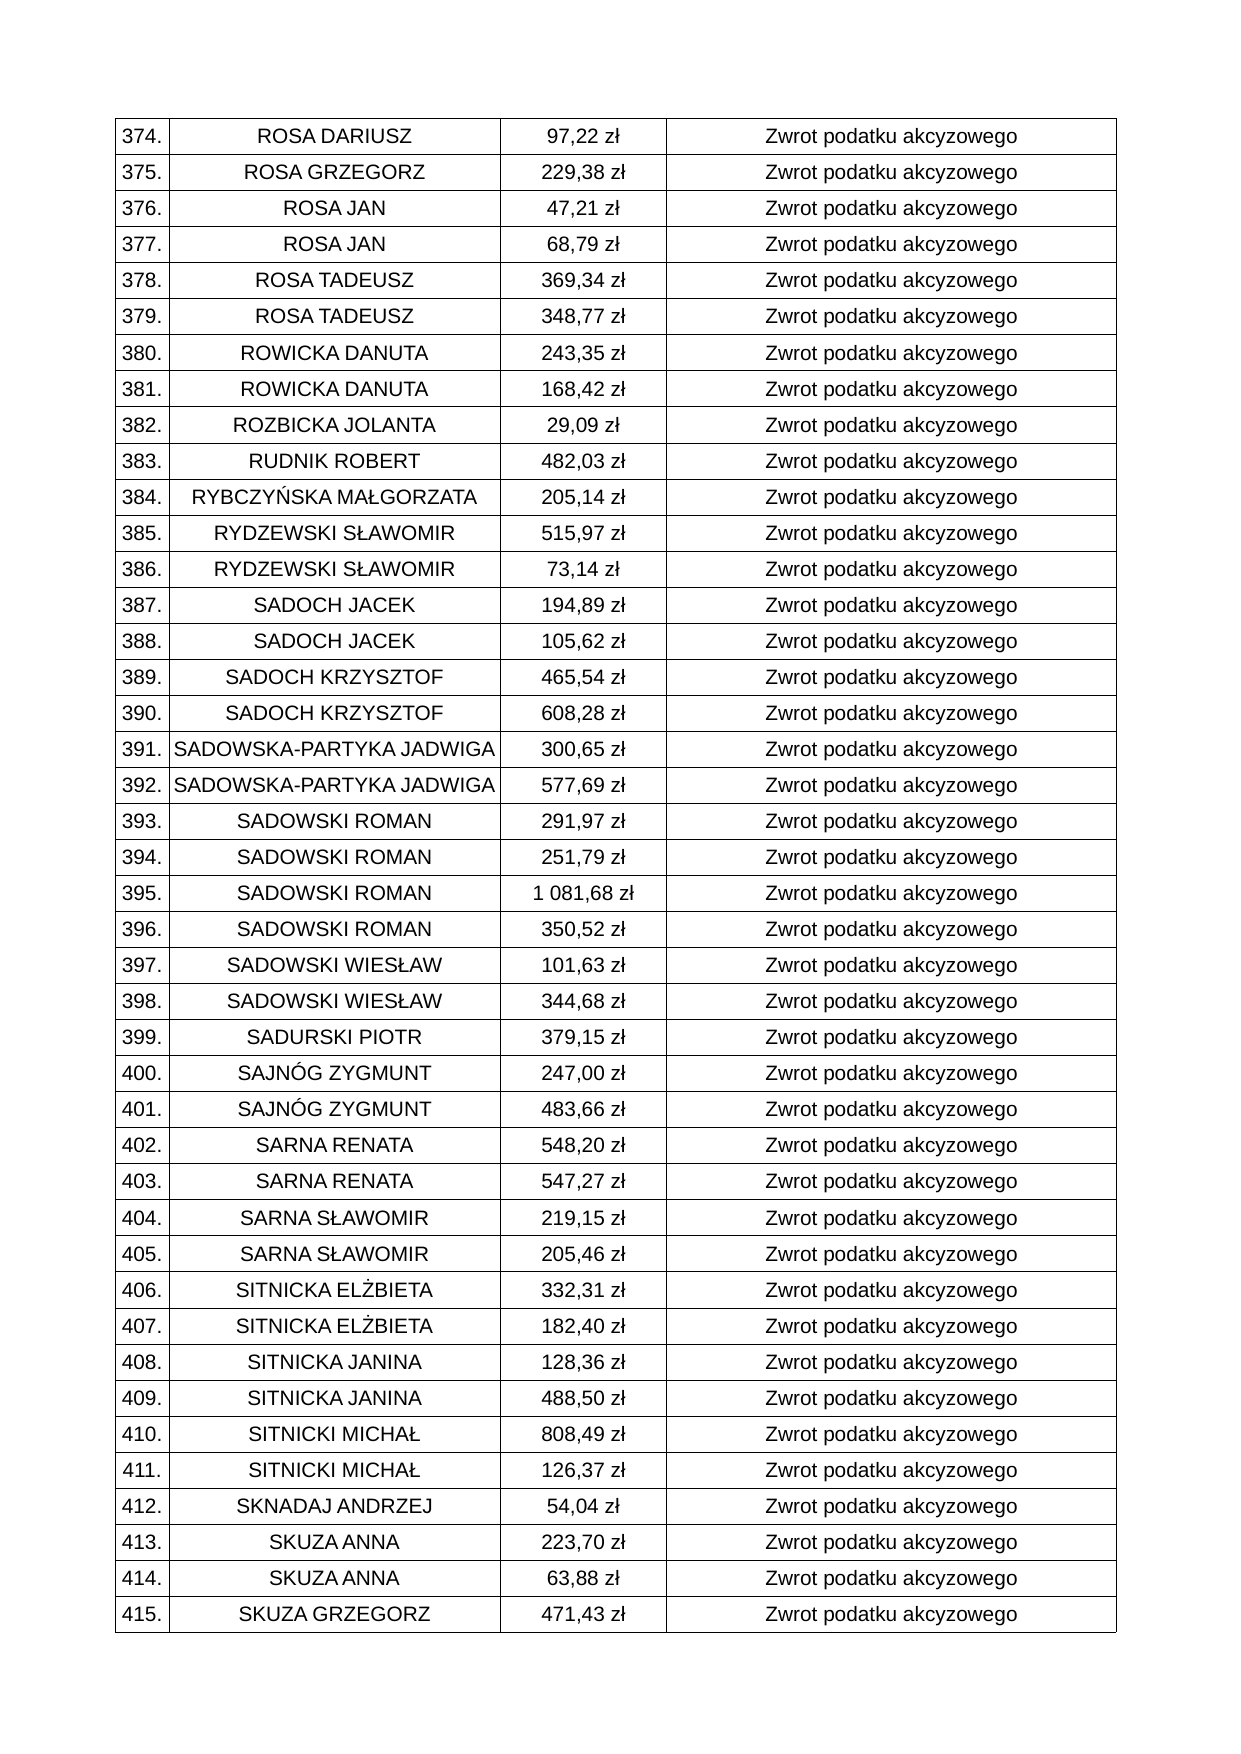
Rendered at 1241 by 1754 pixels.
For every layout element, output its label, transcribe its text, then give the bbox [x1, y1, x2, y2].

table_cell 47,21 zł [501, 191, 666, 226]
table_cell 168,42 zł [501, 371, 666, 406]
table_cell Zwrot podatku akcyzowego [667, 1345, 1116, 1379]
table_cell 482,03 zł [501, 444, 666, 478]
table_cell Zwrot podatku akcyzowego [667, 516, 1116, 551]
table_cell 73,14 zł [501, 552, 666, 587]
table_cell 392. [116, 768, 169, 803]
table_cell 808,49 zł [501, 1417, 666, 1452]
table_cell SITNICKI MICHAŁ [170, 1417, 500, 1452]
table_cell Zwrot podatku akcyzowego [667, 1236, 1116, 1271]
table_cell 374. [116, 119, 169, 154]
table_cell ROSA DARIUSZ [170, 119, 500, 154]
table_cell 383. [116, 444, 169, 478]
table_cell SAJNÓG ZYGMUNT [170, 1092, 500, 1127]
table_cell 396. [116, 912, 169, 947]
table_cell 548,20 zł [501, 1128, 666, 1163]
table_cell 380. [116, 335, 169, 370]
table_cell SKUZA GRZEGORZ [170, 1597, 500, 1632]
table_cell Zwrot podatku akcyzowego [667, 768, 1116, 803]
table_cell 465,54 zł [501, 660, 666, 695]
table_cell Zwrot podatku akcyzowego [667, 624, 1116, 659]
table_cell Zwrot podatku akcyzowego [667, 1164, 1116, 1199]
table_cell SADOWSKI ROMAN [170, 804, 500, 839]
table_cell 395. [116, 876, 169, 911]
table_cell 406. [116, 1272, 169, 1307]
table_cell 415. [116, 1597, 169, 1632]
table_cell Zwrot podatku akcyzowego [667, 1200, 1116, 1235]
table_cell ROSA TADEUSZ [170, 263, 500, 298]
table_cell SITNICKI MICHAŁ [170, 1453, 500, 1488]
table_cell SARNA SŁAWOMIR [170, 1236, 500, 1271]
table_cell Zwrot podatku akcyzowego [667, 588, 1116, 623]
table_cell 408. [116, 1345, 169, 1379]
table_cell 63,88 zł [501, 1561, 666, 1596]
table_cell Zwrot podatku akcyzowego [667, 1309, 1116, 1343]
table_cell 223,70 zł [501, 1525, 666, 1560]
table_cell 182,40 zł [501, 1309, 666, 1343]
table_cell SADURSKI PIOTR [170, 1020, 500, 1055]
table_cell SADOWSKA-PARTYKA JADWIGA [170, 768, 500, 803]
table_cell Zwrot podatku akcyzowego [667, 696, 1116, 731]
table_cell Zwrot podatku akcyzowego [667, 1417, 1116, 1452]
table_cell SADOWSKI ROMAN [170, 840, 500, 875]
table_cell 379. [116, 299, 169, 334]
table_cell 378. [116, 263, 169, 298]
table_cell 389. [116, 660, 169, 695]
table_cell Zwrot podatku akcyzowego [667, 840, 1116, 875]
table_cell SKUZA ANNA [170, 1561, 500, 1596]
table_cell 547,27 zł [501, 1164, 666, 1199]
table_cell ROSA TADEUSZ [170, 299, 500, 334]
table_cell SARNA SŁAWOMIR [170, 1200, 500, 1235]
table_cell 1 081,68 zł [501, 876, 666, 911]
table_cell 105,62 zł [501, 624, 666, 659]
table_cell 101,63 zł [501, 948, 666, 983]
table_cell SADOWSKI ROMAN [170, 876, 500, 911]
table_cell Zwrot podatku akcyzowego [667, 480, 1116, 514]
table_cell Zwrot podatku akcyzowego [667, 876, 1116, 911]
table_cell 205,14 zł [501, 480, 666, 514]
table_cell 488,50 zł [501, 1381, 666, 1416]
table_cell 410. [116, 1417, 169, 1452]
table_cell 377. [116, 227, 169, 262]
table_cell SADOWSKI WIESŁAW [170, 948, 500, 983]
table_cell ROSA JAN [170, 227, 500, 262]
table_cell Zwrot podatku akcyzowego [667, 1597, 1116, 1632]
table_cell 608,28 zł [501, 696, 666, 731]
table_cell 405. [116, 1236, 169, 1271]
table_cell ROWICKA DANUTA [170, 371, 500, 406]
table_cell 394. [116, 840, 169, 875]
table_cell 390. [116, 696, 169, 731]
table_cell SKNADAJ ANDRZEJ [170, 1489, 500, 1524]
table_cell 68,79 zł [501, 227, 666, 262]
table_cell ROSA JAN [170, 191, 500, 226]
table_cell 471,43 zł [501, 1597, 666, 1632]
table_cell 411. [116, 1453, 169, 1488]
table_cell Zwrot podatku akcyzowego [667, 407, 1116, 442]
table_cell 381. [116, 371, 169, 406]
table_cell 400. [116, 1056, 169, 1091]
table_cell 97,22 zł [501, 119, 666, 154]
table_cell SARNA RENATA [170, 1164, 500, 1199]
table_cell SITNICKA ELŻBIETA [170, 1272, 500, 1307]
table_cell Zwrot podatku akcyzowego [667, 1128, 1116, 1163]
table_cell RYDZEWSKI SŁAWOMIR [170, 552, 500, 587]
table_cell 483,66 zł [501, 1092, 666, 1127]
table_cell 407. [116, 1309, 169, 1343]
table_cell Zwrot podatku akcyzowego [667, 1489, 1116, 1524]
table_cell 393. [116, 804, 169, 839]
table_cell SADOCH KRZYSZTOF [170, 696, 500, 731]
table_cell SAJNÓG ZYGMUNT [170, 1056, 500, 1091]
table_cell Zwrot podatku akcyzowego [667, 1381, 1116, 1416]
table_cell 243,35 zł [501, 335, 666, 370]
table_cell 382. [116, 407, 169, 442]
table_cell 412. [116, 1489, 169, 1524]
table_cell 413. [116, 1525, 169, 1560]
table_cell SARNA RENATA [170, 1128, 500, 1163]
table_cell Zwrot podatku akcyzowego [667, 1525, 1116, 1560]
table_cell 291,97 zł [501, 804, 666, 839]
table_cell 251,79 zł [501, 840, 666, 875]
table_cell SITNICKA JANINA [170, 1345, 500, 1379]
table_cell ROSA GRZEGORZ [170, 155, 500, 190]
table_cell SITNICKA ELŻBIETA [170, 1309, 500, 1343]
table_cell 375. [116, 155, 169, 190]
table_cell Zwrot podatku akcyzowego [667, 912, 1116, 947]
table_cell RYBCZYŃSKA MAŁGORZATA [170, 480, 500, 514]
table_cell Zwrot podatku akcyzowego [667, 1020, 1116, 1055]
table_cell 577,69 zł [501, 768, 666, 803]
table_cell Zwrot podatku akcyzowego [667, 1092, 1116, 1127]
table_cell 54,04 zł [501, 1489, 666, 1524]
table_cell 128,36 zł [501, 1345, 666, 1379]
table_cell 247,00 zł [501, 1056, 666, 1091]
table_cell 391. [116, 732, 169, 767]
table_cell 403. [116, 1164, 169, 1199]
table_cell Zwrot podatku akcyzowego [667, 948, 1116, 983]
table_cell Zwrot podatku akcyzowego [667, 227, 1116, 262]
table_cell 401. [116, 1092, 169, 1127]
table_cell 385. [116, 516, 169, 551]
table_cell 398. [116, 984, 169, 1019]
table_cell SADOWSKI ROMAN [170, 912, 500, 947]
table_cell Zwrot podatku akcyzowego [667, 299, 1116, 334]
table_cell Zwrot podatku akcyzowego [667, 732, 1116, 767]
table_cell 229,38 zł [501, 155, 666, 190]
table_cell SADOCH JACEK [170, 624, 500, 659]
table_cell RYDZEWSKI SŁAWOMIR [170, 516, 500, 551]
table_cell 386. [116, 552, 169, 587]
table_cell Zwrot podatku akcyzowego [667, 191, 1116, 226]
table_cell Zwrot podatku akcyzowego [667, 1561, 1116, 1596]
table_cell Zwrot podatku akcyzowego [667, 1453, 1116, 1488]
table_cell Zwrot podatku akcyzowego [667, 155, 1116, 190]
table_cell Zwrot podatku akcyzowego [667, 1056, 1116, 1091]
table_cell 409. [116, 1381, 169, 1416]
table_cell Zwrot podatku akcyzowego [667, 335, 1116, 370]
table_cell 350,52 zł [501, 912, 666, 947]
table_cell Zwrot podatku akcyzowego [667, 984, 1116, 1019]
table_cell SKUZA ANNA [170, 1525, 500, 1560]
table_cell SADOCH JACEK [170, 588, 500, 623]
table_cell RUDNIK ROBERT [170, 444, 500, 478]
table_cell Zwrot podatku akcyzowego [667, 119, 1116, 154]
table_cell 397. [116, 948, 169, 983]
table_cell 344,68 zł [501, 984, 666, 1019]
table_cell ROWICKA DANUTA [170, 335, 500, 370]
table_cell 369,34 zł [501, 263, 666, 298]
table_cell Zwrot podatku akcyzowego [667, 804, 1116, 839]
table_cell 515,97 zł [501, 516, 666, 551]
table_cell 332,31 zł [501, 1272, 666, 1307]
table_cell 379,15 zł [501, 1020, 666, 1055]
table_cell 414. [116, 1561, 169, 1596]
table_cell 29,09 zł [501, 407, 666, 442]
table_cell Zwrot podatku akcyzowego [667, 1272, 1116, 1307]
table_cell 348,77 zł [501, 299, 666, 334]
table_cell Zwrot podatku akcyzowego [667, 263, 1116, 298]
table_cell 205,46 zł [501, 1236, 666, 1271]
table_cell Zwrot podatku akcyzowego [667, 371, 1116, 406]
table_cell Zwrot podatku akcyzowego [667, 660, 1116, 695]
table_cell ROZBICKA JOLANTA [170, 407, 500, 442]
table_cell Zwrot podatku akcyzowego [667, 552, 1116, 587]
table_cell 387. [116, 588, 169, 623]
table_cell 300,65 zł [501, 732, 666, 767]
table_cell 194,89 zł [501, 588, 666, 623]
table_cell 402. [116, 1128, 169, 1163]
table_cell SADOWSKA-PARTYKA JADWIGA [170, 732, 500, 767]
table_cell 404. [116, 1200, 169, 1235]
table_cell 126,37 zł [501, 1453, 666, 1488]
table_cell Zwrot podatku akcyzowego [667, 444, 1116, 478]
table_cell SADOWSKI WIESŁAW [170, 984, 500, 1019]
table_cell SADOCH KRZYSZTOF [170, 660, 500, 695]
table_cell SITNICKA JANINA [170, 1381, 500, 1416]
table_cell 399. [116, 1020, 169, 1055]
table_cell 219,15 zł [501, 1200, 666, 1235]
table_cell 388. [116, 624, 169, 659]
table_cell 376. [116, 191, 169, 226]
table_cell 384. [116, 480, 169, 514]
